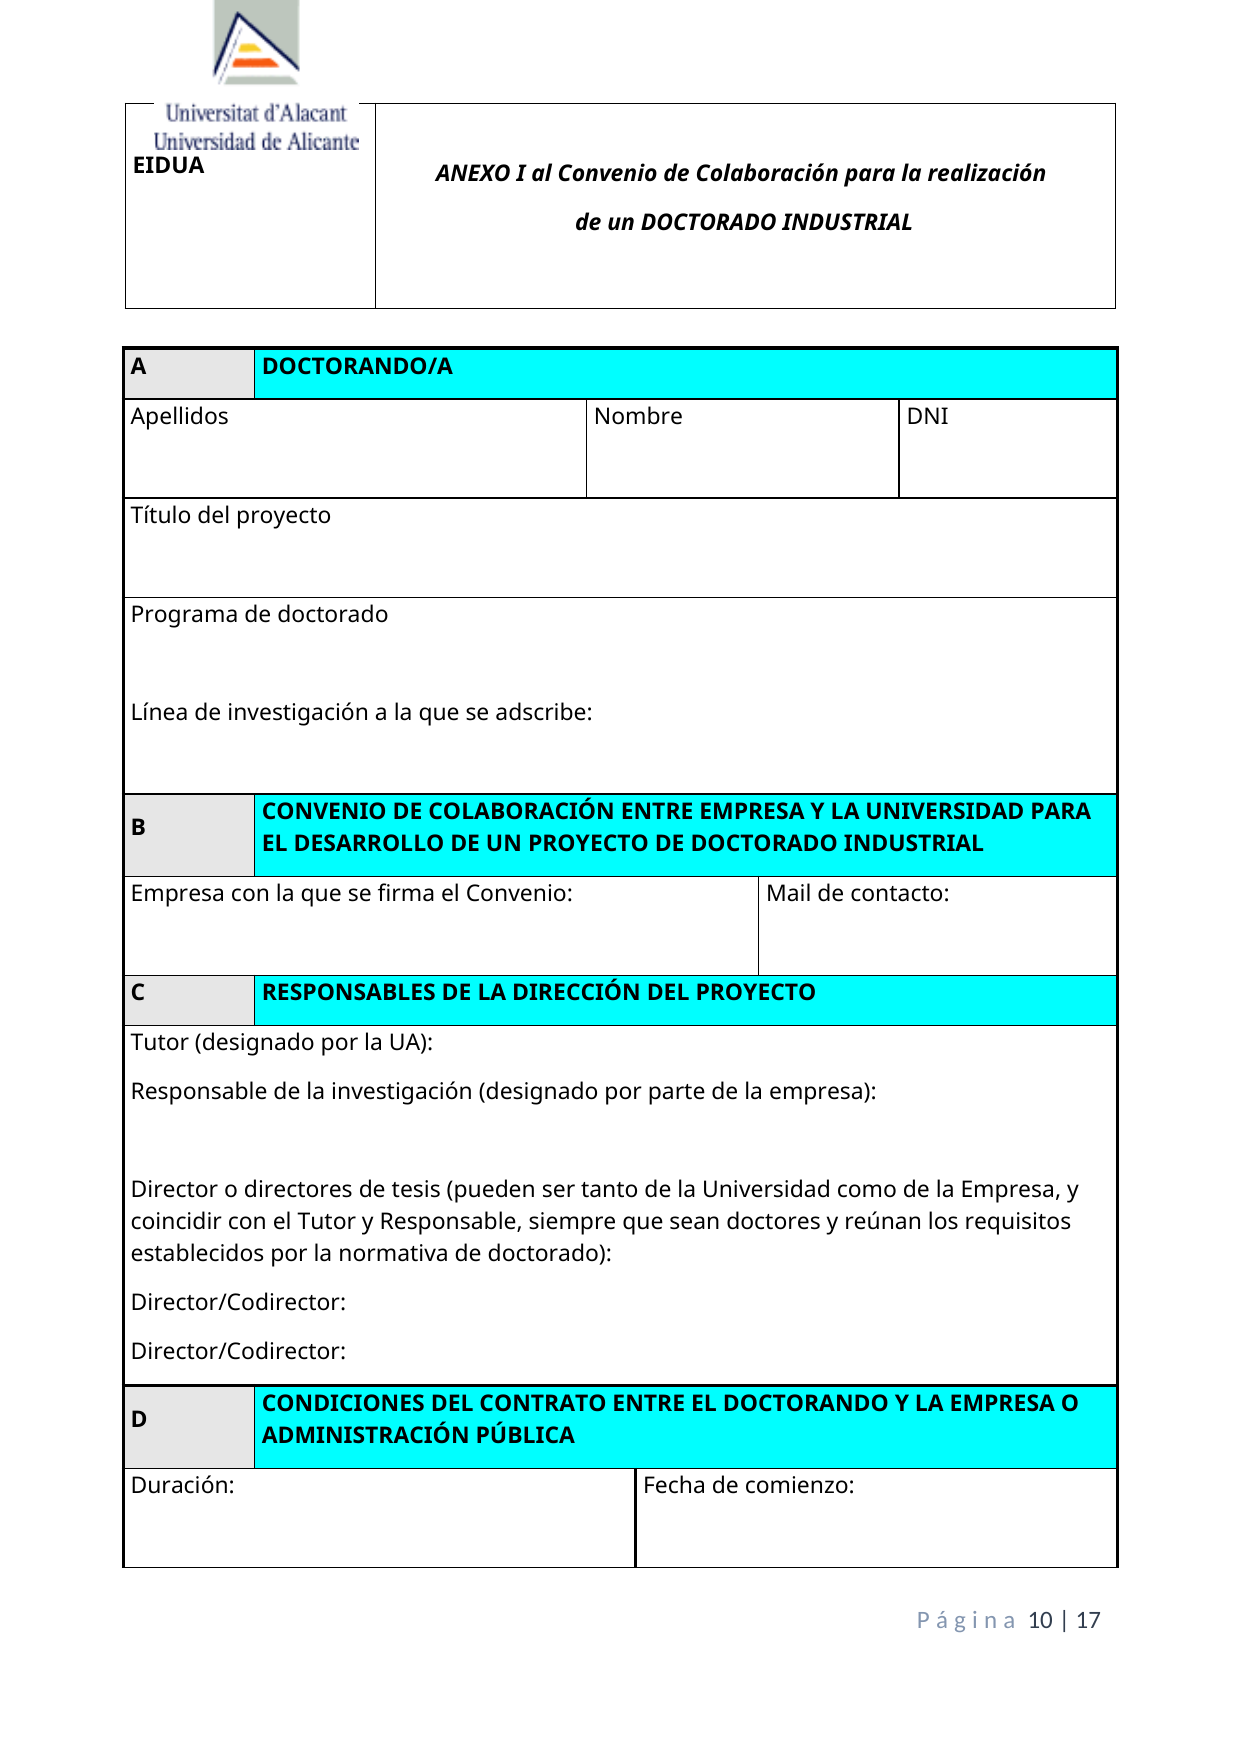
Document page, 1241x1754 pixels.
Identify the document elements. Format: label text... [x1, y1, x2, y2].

table_cell Duración: [125, 1469, 634, 1567]
table_cell B [125, 795, 254, 876]
table_header ANEXO I al Convenio de Colaboración para la realización de un DOCTORADO INDUSTRIAL [376, 104, 1115, 308]
table_cell CONVENIO DE COLABORACIÓN ENTRE EMPRESA Y LA UNIVERSIDAD PARA EL DESARROLLO DE UN PROYECTO DE DOCTORADO INDUSTRIAL [255, 795, 1116, 876]
table_cell Mail de contacto: [759, 877, 1116, 974]
table_cell Apellidos [125, 400, 586, 497]
table_header DOCTORANDO/A [255, 350, 1116, 398]
table_cell Programa de doctorado Línea de investigación a la que se adscribe: [125, 598, 1116, 793]
table_cell Empresa con la que se firma el Convenio: [125, 877, 758, 974]
table_cell RESPONSABLES DE LA DIRECCIÓN DEL PROYECTO [255, 976, 1116, 1025]
table_cell C [125, 976, 254, 1025]
table_header A [125, 350, 254, 398]
table_cell CONDICIONES DEL CONTRATO ENTRE EL DOCTORANDO Y LA EMPRESA O ADMINISTRACIÓN PÚBLICA [255, 1387, 1116, 1468]
table_cell Nombre [587, 400, 898, 497]
table_cell D [125, 1387, 254, 1468]
table_header EIDUA [126, 104, 375, 308]
table_cell DNI [900, 400, 1116, 497]
table_cell Fecha de comienzo: [637, 1469, 1116, 1567]
table_cell Título del proyecto [125, 499, 1116, 596]
table_cell Tutor (designado por la UA): Responsable de la investigación (designado por parte de la empresa): Director o directores de tesis (pueden ser tanto de la Universidad como de la Empresa, y coincidir con el Tutor y Responsable, siempre que sean doctores y reúnan los requisitos establecidos por la normativa de doctorado): Director/Codirector: Director/Codirector: [125, 1026, 1116, 1384]
